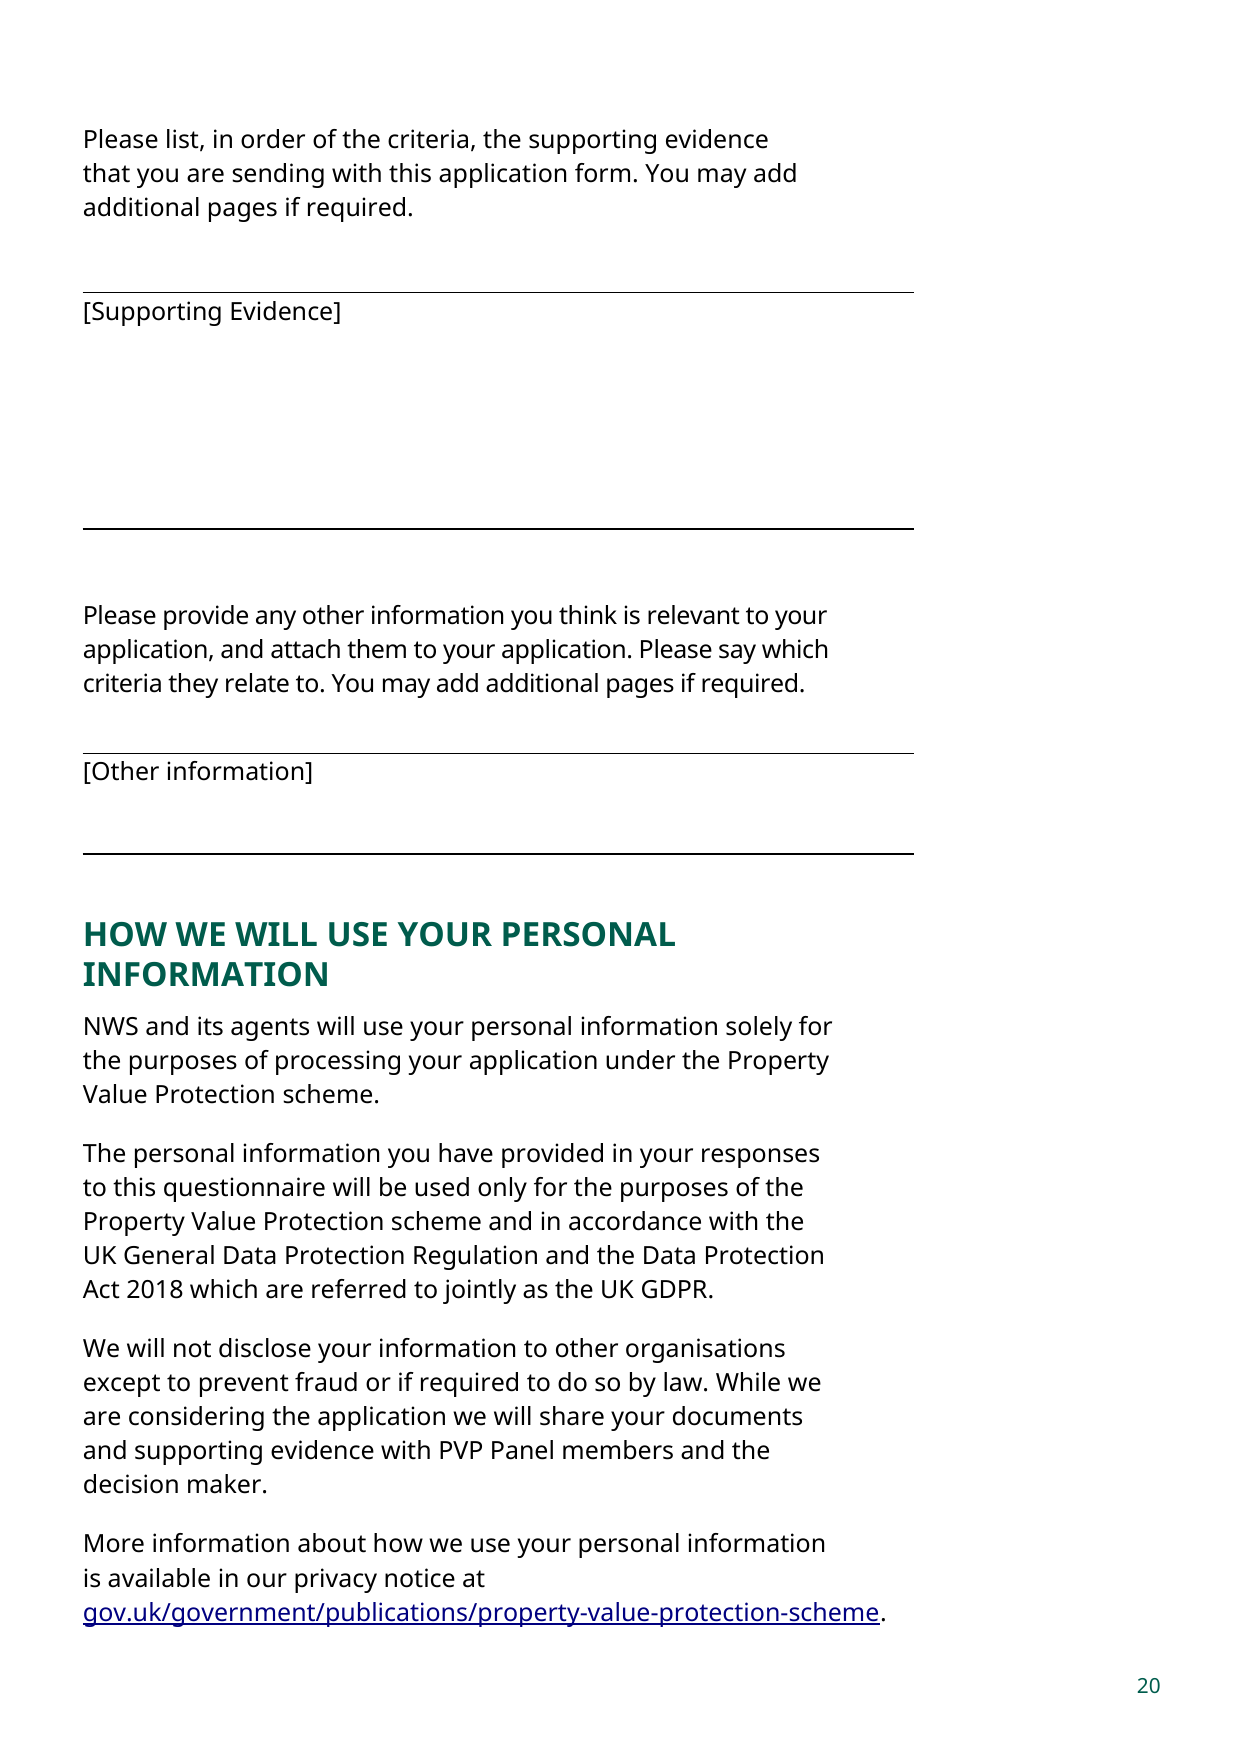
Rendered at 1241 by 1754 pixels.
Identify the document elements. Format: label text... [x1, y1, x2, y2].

text that you are sending with this application form. You may add additional pages if required. [83, 155, 915, 223]
text We will not disclose your information to other organisations except to prevent fraud or if required to do so by law. While we are considering the application we will share your documents and supporting evidence with PVP Panel members and the decision maker. [83, 1331, 915, 1501]
table_header [Supporting Evidence] [83, 293, 914, 528]
text Please list, in order of the criteria, the supporting evidence [83, 121, 915, 155]
text Please provide any other information you think is relevant to your application, and attach them to your application. Please say which criteria they relate to. You may add additional pages if required. [83, 597, 915, 700]
subtitle How we will use your personal information [83, 914, 915, 996]
text More information about how we use your personal information is available in our privacy notice at gov.uk/government/publications/property-value-protection-scheme. [83, 1526, 915, 1628]
text The personal information you have provided in your responses to this questionnaire will be used only for the purposes of the Property Value Protection scheme and in accordance with the UK General Data Protection Regulation and the Data Protection Act 2018 which are referred to jointly as the UK GDPR. [83, 1136, 915, 1306]
table_header [Other information] [83, 754, 914, 853]
text NWS and its agents will use your personal information solely for the purposes of processing your application under the Property Value Protection scheme. [83, 1008, 915, 1111]
